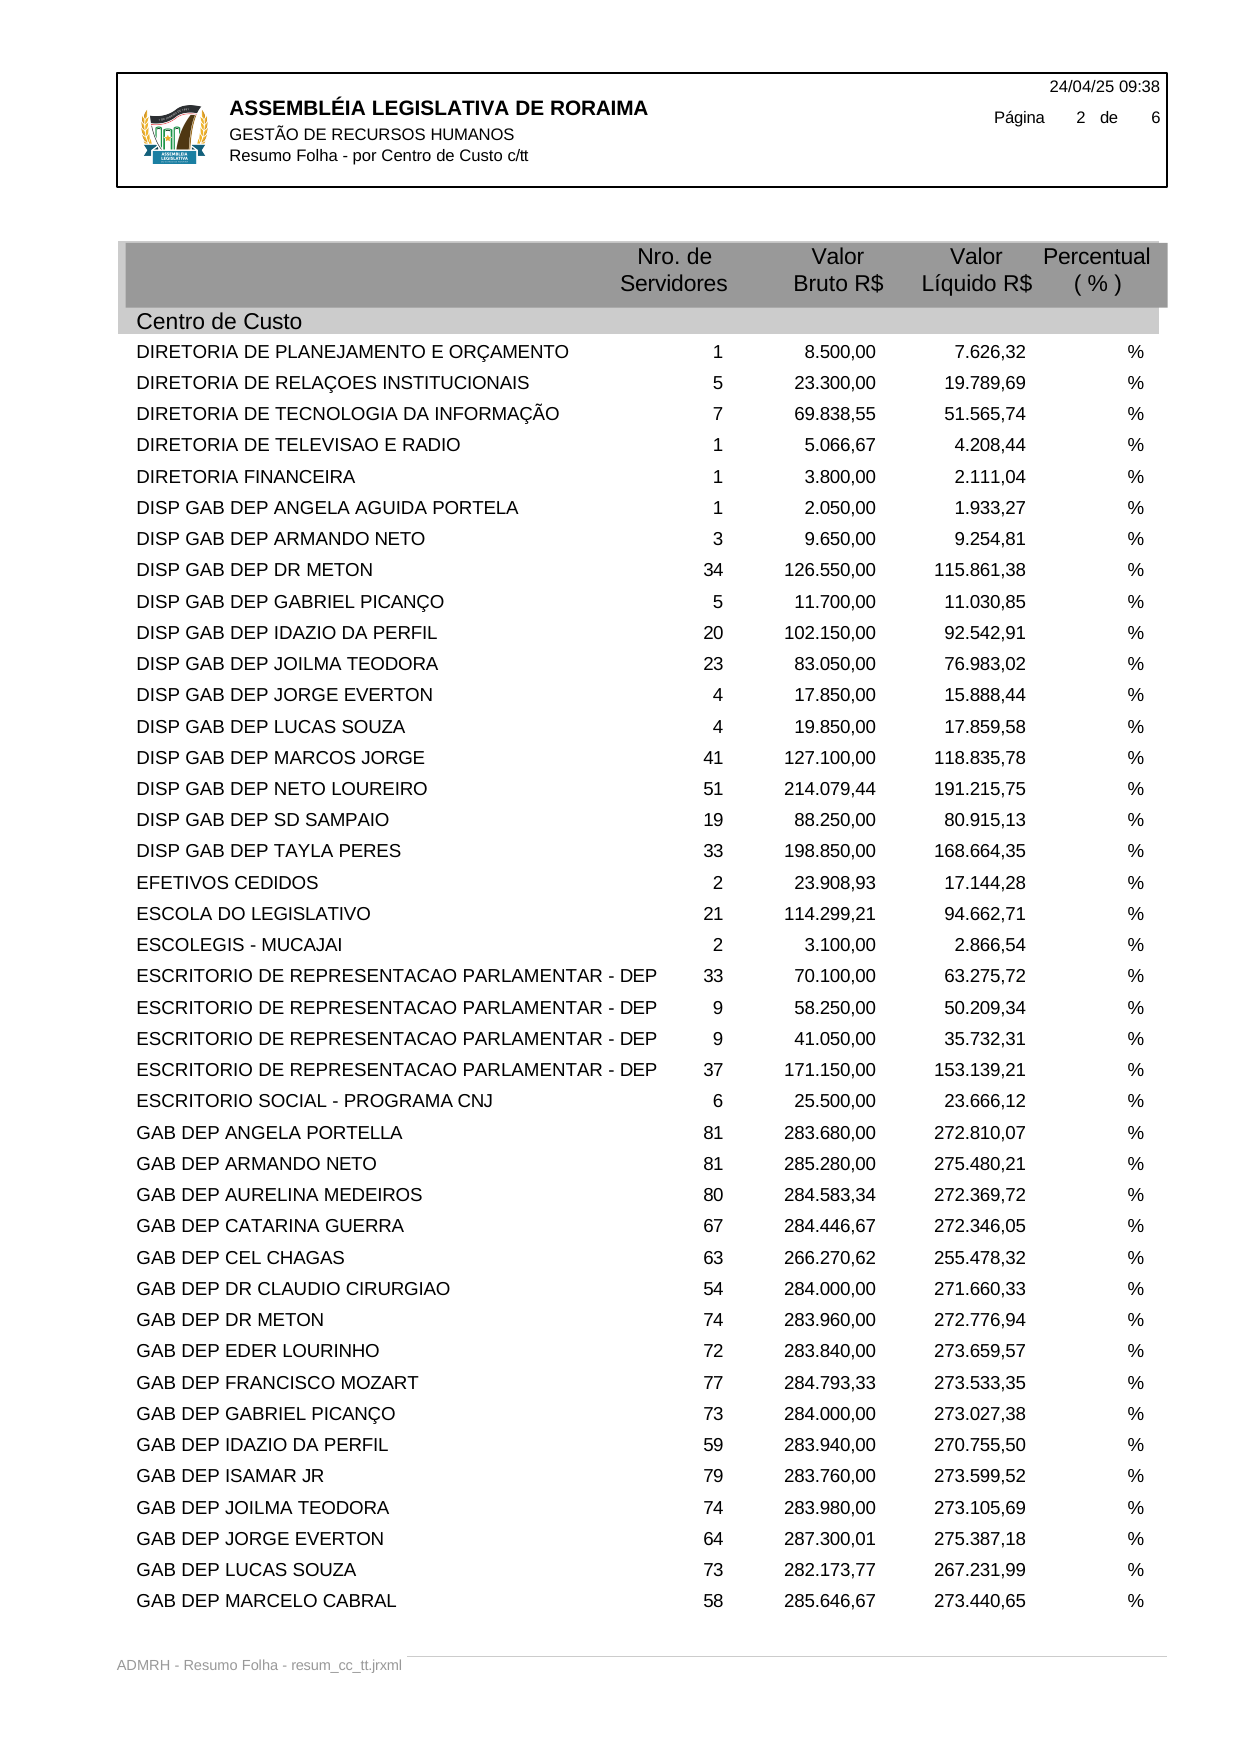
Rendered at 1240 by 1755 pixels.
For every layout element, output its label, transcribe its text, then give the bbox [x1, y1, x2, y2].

table_cell % [1038, 1367, 1159, 1398]
table_cell 9 [680, 992, 756, 1023]
table_cell GAB DEP ISAMAR JR [118, 1461, 680, 1492]
table_cell 81 [680, 1148, 756, 1179]
table_cell 2.050,00 [756, 492, 903, 523]
table_cell DISP GAB DEP DR METON [118, 555, 680, 586]
table_cell 270.755,50 [903, 1430, 1038, 1461]
table_cell 11.700,00 [756, 586, 903, 617]
table_cell 283.980,00 [756, 1492, 903, 1523]
table_cell GAB DEP JORGE EVERTON [118, 1523, 680, 1554]
table_cell GAB DEP DR CLAUDIO CIRURGIAO [118, 1273, 680, 1304]
table_cell 9.650,00 [756, 524, 903, 555]
table_cell 1.933,27 [903, 492, 1038, 523]
table_cell ESCRITORIO SOCIAL - PROGRAMA CNJ [118, 1086, 680, 1117]
table_cell 23.300,00 [756, 367, 903, 398]
table_cell 34 [680, 555, 756, 586]
table_cell % [1038, 711, 1159, 742]
table_cell 272.346,05 [903, 1211, 1038, 1242]
table_cell GAB DEP CATARINA GUERRA [118, 1211, 680, 1242]
table_cell 266.270,62 [756, 1242, 903, 1273]
table_cell 3 [680, 524, 756, 555]
table_cell ESCRITORIO DE REPRESENTACAO PARLAMENTAR - DEP [118, 992, 680, 1023]
table_cell DISP GAB DEP MARCOS JORGE [118, 742, 680, 773]
table_cell 35.732,31 [903, 1023, 1038, 1054]
table_cell 23.908,93 [756, 867, 903, 898]
table_cell GAB DEP ANGELA PORTELLA [118, 1117, 680, 1148]
table_cell 79 [680, 1461, 756, 1492]
table_cell % [1038, 1492, 1159, 1523]
table_cell ESCOLA DO LEGISLATIVO [118, 898, 680, 929]
table_cell 3.100,00 [756, 930, 903, 961]
table_cell DISP GAB DEP ARMANDO NETO [118, 524, 680, 555]
table_cell GAB DEP CEL CHAGAS [118, 1242, 680, 1273]
table_cell EFETIVOS CEDIDOS [118, 867, 680, 898]
table_cell DISP GAB DEP LUCAS SOUZA [118, 711, 680, 742]
table_cell 77 [680, 1367, 756, 1398]
table_cell % [1038, 1211, 1159, 1242]
table_cell % [1038, 1461, 1159, 1492]
table_cell % [1038, 1180, 1159, 1211]
table_cell 17.144,28 [903, 867, 1038, 898]
table_cell % [1038, 930, 1159, 961]
table_cell % [1038, 586, 1159, 617]
table_cell GAB DEP DR METON [118, 1305, 680, 1336]
table_cell % [1038, 1023, 1159, 1054]
table_cell 283.840,00 [756, 1336, 903, 1367]
table_cell 284.583,34 [756, 1180, 903, 1211]
table_header Percentual ( % ) [1038, 308, 1159, 334]
table_cell DISP GAB DEP IDAZIO DA PERFIL [118, 617, 680, 648]
table_cell 33 [680, 836, 756, 867]
table_cell 17.859,58 [903, 711, 1038, 742]
table_cell 19.850,00 [756, 711, 903, 742]
table_cell 6 [680, 1086, 756, 1117]
table_cell 282.173,77 [756, 1555, 903, 1586]
table_cell % [1038, 1586, 1159, 1617]
table_cell % [1038, 1336, 1159, 1367]
table_cell 1 [680, 430, 756, 461]
table_cell 50.209,34 [903, 992, 1038, 1023]
table_cell 59 [680, 1430, 756, 1461]
table_cell % [1038, 1273, 1159, 1304]
table_cell 19 [680, 805, 756, 836]
table_cell % [1038, 773, 1159, 804]
table_cell % [1038, 461, 1159, 492]
table_cell 20 [680, 617, 756, 648]
table_cell 63.275,72 [903, 961, 1038, 992]
table_cell % [1038, 555, 1159, 586]
table_header Valor Líquido R$ [903, 308, 1038, 334]
table_cell 191.215,75 [903, 773, 1038, 804]
table_cell 287.300,01 [756, 1523, 903, 1554]
table_cell % [1038, 617, 1159, 648]
table_cell 1 [680, 492, 756, 523]
table_cell % [1038, 1055, 1159, 1086]
table_cell GAB DEP IDAZIO DA PERFIL [118, 1430, 680, 1461]
table_cell % [1038, 430, 1159, 461]
table_cell ESCRITORIO DE REPRESENTACAO PARLAMENTAR - DEP [118, 1055, 680, 1086]
table_cell 273.533,35 [903, 1367, 1038, 1398]
table_cell 283.760,00 [756, 1461, 903, 1492]
table_cell 72 [680, 1336, 756, 1367]
table_cell % [1038, 805, 1159, 836]
table_cell 4 [680, 711, 756, 742]
table_cell 283.680,00 [756, 1117, 903, 1148]
table_cell DIRETORIA DE TELEVISAO E RADIO [118, 430, 680, 461]
table_cell ESCOLEGIS - MUCAJAI [118, 930, 680, 961]
table_cell % [1038, 649, 1159, 680]
table_cell GAB DEP LUCAS SOUZA [118, 1555, 680, 1586]
table_cell 283.940,00 [756, 1430, 903, 1461]
table_cell 273.105,69 [903, 1492, 1038, 1523]
table_cell 272.810,07 [903, 1117, 1038, 1148]
table_header Valor Bruto R$ [756, 308, 903, 334]
table_cell 126.550,00 [756, 555, 903, 586]
table_cell 198.850,00 [756, 836, 903, 867]
table_cell 102.150,00 [756, 617, 903, 648]
table_cell DISP GAB DEP GABRIEL PICANÇO [118, 586, 680, 617]
table_cell GAB DEP FRANCISCO MOZART [118, 1367, 680, 1398]
table_cell 5 [680, 586, 756, 617]
table_cell 15.888,44 [903, 680, 1038, 711]
table_cell 7 [680, 399, 756, 430]
table_cell 73 [680, 1398, 756, 1429]
table_cell 92.542,91 [903, 617, 1038, 648]
table_cell 273.440,65 [903, 1586, 1038, 1617]
table_cell DISP GAB DEP SD SAMPAIO [118, 805, 680, 836]
table_cell ESCRITORIO DE REPRESENTACAO PARLAMENTAR - DEP [118, 1023, 680, 1054]
table_cell 273.659,57 [903, 1336, 1038, 1367]
table_cell 4.208,44 [903, 430, 1038, 461]
table_cell 3.800,00 [756, 461, 903, 492]
table_cell 51.565,74 [903, 399, 1038, 430]
table_cell 9 [680, 1023, 756, 1054]
table_cell 63 [680, 1242, 756, 1273]
table_cell 80.915,13 [903, 805, 1038, 836]
table_cell 272.776,94 [903, 1305, 1038, 1336]
table_cell % [1038, 1523, 1159, 1554]
table_cell 74 [680, 1492, 756, 1523]
table_cell 255.478,32 [903, 1242, 1038, 1273]
table_header Centro de Custo [118, 241, 461, 334]
table_cell ESCRITORIO DE REPRESENTACAO PARLAMENTAR - DEP [118, 961, 680, 992]
table_cell % [1038, 680, 1159, 711]
table_cell 76.983,02 [903, 649, 1038, 680]
table_cell % [1038, 334, 1159, 367]
table_cell 33 [680, 961, 756, 992]
table_cell DISP GAB DEP JORGE EVERTON [118, 680, 680, 711]
table_cell 67 [680, 1211, 756, 1242]
table_cell 80 [680, 1180, 756, 1211]
table_cell 41.050,00 [756, 1023, 903, 1054]
table_cell 19.789,69 [903, 367, 1038, 398]
table_cell % [1038, 1555, 1159, 1586]
table_cell 284.446,67 [756, 1211, 903, 1242]
table_cell 118.835,78 [903, 742, 1038, 773]
table_cell 7.626,32 [903, 334, 1038, 367]
table_cell 127.100,00 [756, 742, 903, 773]
table_cell 37 [680, 1055, 756, 1086]
table_cell 284.000,00 [756, 1273, 903, 1304]
table_cell 74 [680, 1305, 756, 1336]
table_cell 94.662,71 [903, 898, 1038, 929]
table_cell 64 [680, 1523, 756, 1554]
table_cell % [1038, 992, 1159, 1023]
table_cell 81 [680, 1117, 756, 1148]
table_cell 115.861,38 [903, 555, 1038, 586]
table_cell 58 [680, 1586, 756, 1617]
table_cell DIRETORIA DE RELAÇOES INSTITUCIONAIS [118, 367, 680, 398]
table_cell GAB DEP EDER LOURINHO [118, 1336, 680, 1367]
table_cell 83.050,00 [756, 649, 903, 680]
table_cell GAB DEP AURELINA MEDEIROS [118, 1180, 680, 1211]
table_cell % [1038, 1148, 1159, 1179]
table_cell 1 [680, 461, 756, 492]
table_cell 5 [680, 367, 756, 398]
table_cell % [1038, 836, 1159, 867]
table_cell GAB DEP GABRIEL PICANÇO [118, 1398, 680, 1429]
table_cell 58.250,00 [756, 992, 903, 1023]
table_cell 70.100,00 [756, 961, 903, 992]
table_cell % [1038, 742, 1159, 773]
table_cell 284.000,00 [756, 1398, 903, 1429]
table_cell 285.280,00 [756, 1148, 903, 1179]
table_cell GAB DEP MARCELO CABRAL [118, 1586, 680, 1617]
table_cell 41 [680, 742, 756, 773]
table_cell 25.500,00 [756, 1086, 903, 1117]
table_cell % [1038, 524, 1159, 555]
table_cell 8.500,00 [756, 334, 903, 367]
table_cell 69.838,55 [756, 399, 903, 430]
table_cell 272.369,72 [903, 1180, 1038, 1211]
table_cell DIRETORIA FINANCEIRA [118, 461, 680, 492]
table_cell 73 [680, 1555, 756, 1586]
table_cell % [1038, 492, 1159, 523]
table_cell 273.027,38 [903, 1398, 1038, 1429]
table_cell % [1038, 898, 1159, 929]
table_cell 2 [680, 930, 756, 961]
table_cell 2.866,54 [903, 930, 1038, 961]
table_cell 23.666,12 [903, 1086, 1038, 1117]
table_cell DISP GAB DEP TAYLA PERES [118, 836, 680, 867]
table_cell DISP GAB DEP ANGELA AGUIDA PORTELA [118, 492, 680, 523]
table_cell % [1038, 367, 1159, 398]
table_cell 267.231,99 [903, 1555, 1038, 1586]
table_cell 11.030,85 [903, 586, 1038, 617]
table_cell 54 [680, 1273, 756, 1304]
table_cell 114.299,21 [756, 898, 903, 929]
table_cell 214.079,44 [756, 773, 903, 804]
table_cell 4 [680, 680, 756, 711]
table_cell 285.646,67 [756, 1586, 903, 1617]
table_cell 17.850,00 [756, 680, 903, 711]
table_cell 23 [680, 649, 756, 680]
table_cell % [1038, 1430, 1159, 1461]
table_cell % [1038, 961, 1159, 992]
table_cell 275.387,18 [903, 1523, 1038, 1554]
table_cell 2.111,04 [903, 461, 1038, 492]
table_cell % [1038, 1086, 1159, 1117]
table_cell 171.150,00 [756, 1055, 903, 1086]
table_cell % [1038, 1398, 1159, 1429]
table_cell DISP GAB DEP NETO LOUREIRO [118, 773, 680, 804]
table_cell DIRETORIA DE TECNOLOGIA DA INFORMAÇÃO [118, 399, 680, 430]
table_cell % [1038, 1117, 1159, 1148]
table_cell 153.139,21 [903, 1055, 1038, 1086]
table_cell 21 [680, 898, 756, 929]
table_cell 275.480,21 [903, 1148, 1038, 1179]
table_cell % [1038, 399, 1159, 430]
table_cell 283.960,00 [756, 1305, 903, 1336]
table_cell GAB DEP ARMANDO NETO [118, 1148, 680, 1179]
table_cell 273.599,52 [903, 1461, 1038, 1492]
table_cell 51 [680, 773, 756, 804]
table_cell DISP GAB DEP JOILMA TEODORA [118, 649, 680, 680]
table_cell 5.066,67 [756, 430, 903, 461]
table_cell GAB DEP JOILMA TEODORA [118, 1492, 680, 1523]
table_cell DIRETORIA DE PLANEJAMENTO E ORÇAMENTO [118, 334, 680, 367]
table_cell 168.664,35 [903, 836, 1038, 867]
table_cell 88.250,00 [756, 805, 903, 836]
table_cell % [1038, 1305, 1159, 1336]
table_cell 1 [680, 334, 756, 367]
table_cell 2 [680, 867, 756, 898]
table_cell % [1038, 1242, 1159, 1273]
table_cell 284.793,33 [756, 1367, 903, 1398]
table_cell 271.660,33 [903, 1273, 1038, 1304]
table_cell 9.254,81 [903, 524, 1038, 555]
table_header Nro. de Servidores [461, 308, 756, 334]
table_cell % [1038, 867, 1159, 898]
